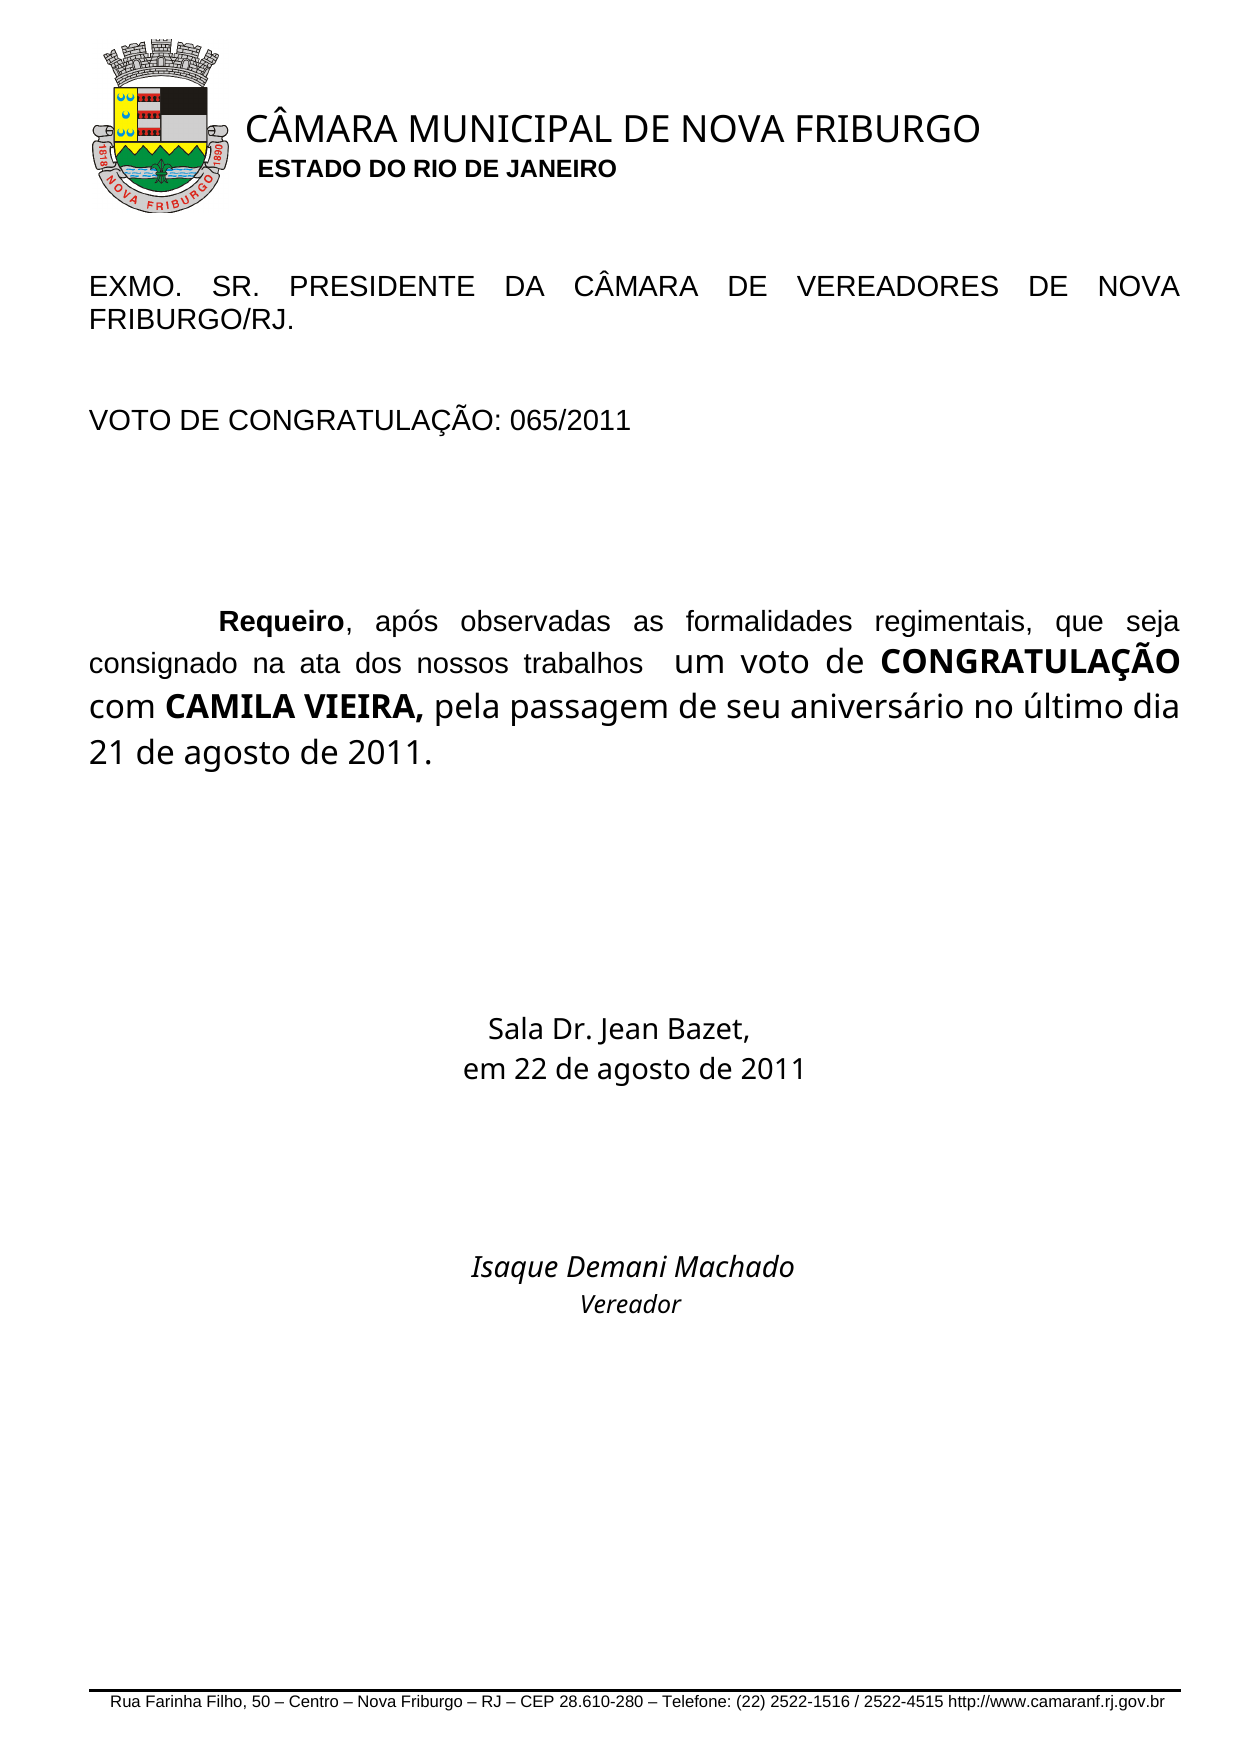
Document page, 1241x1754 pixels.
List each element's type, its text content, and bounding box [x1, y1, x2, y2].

text EXMO. SR. PRESIDENTE DA CÂMARA DE VEREADORES DE NOVA FRIBURGO/RJ. [89, 269, 1181, 336]
text Isaque Demani Machado [89, 1247, 1181, 1286]
text VOTO DE CONGRATULAÇÃO: 065/2011 [89, 403, 1181, 436]
text Requeiro, após observadas as formalidades regimentais, que seja consignado na ata dos nossos trabalhos um voto de CONGRATULAÇÃO com CAMILA VIEIRA, pela passagem de seu aniversário no último dia 21 de agosto de 2011. [89, 604, 1181, 774]
text em 22 de agosto de 2011 [89, 1048, 1181, 1088]
list Sala Dr. Jean Bazet, [126, 1009, 1181, 1048]
text Vereador [89, 1286, 1181, 1321]
